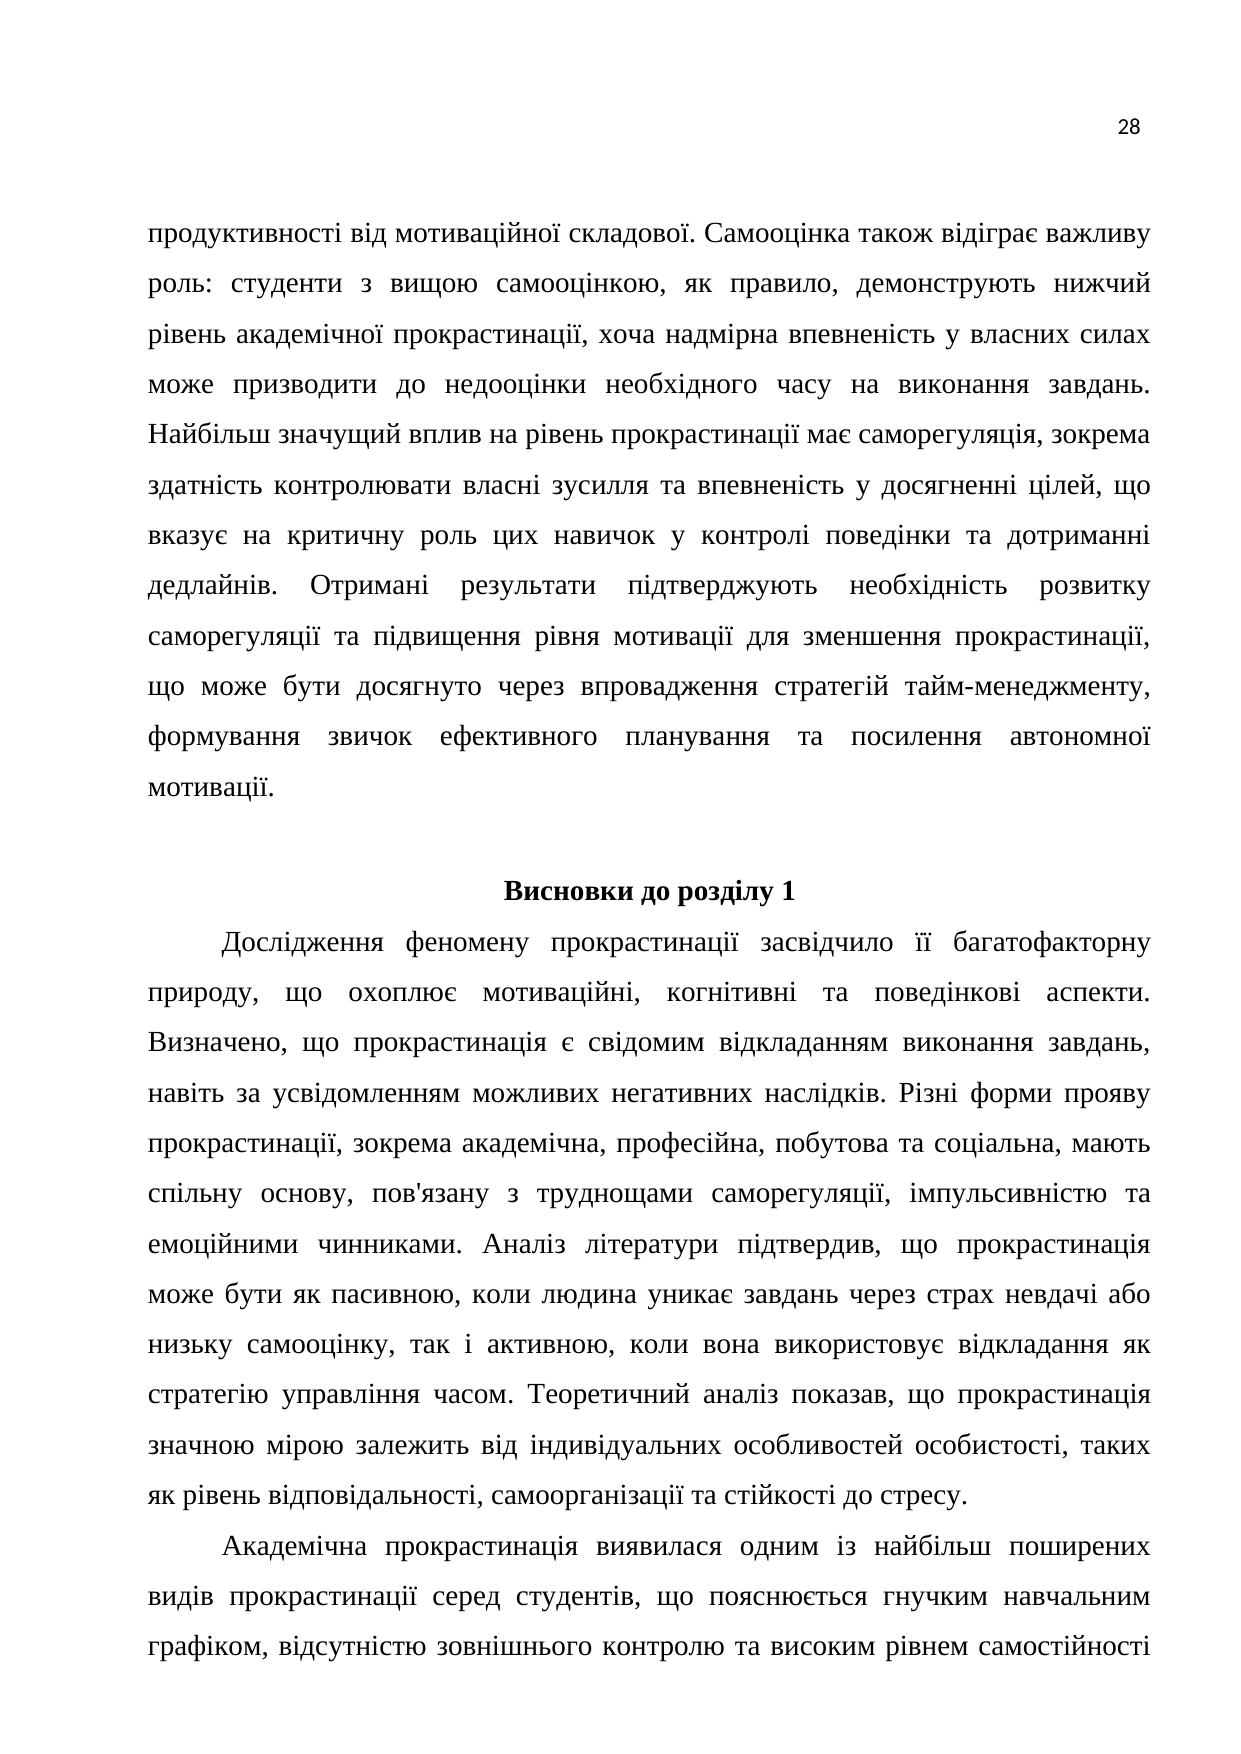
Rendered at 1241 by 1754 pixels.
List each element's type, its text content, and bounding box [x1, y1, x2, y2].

text Академічна прокрастинація виявилася одним із найбільш поширених видів прокрастинації серед студентів, що пояснюється гнучким навчальним графіком, відсутністю зовнішнього контролю та високим рівнем самостійності [148, 1528, 1152, 1662]
text Дослідження феномену прокрастинації засвідчило її багатофакторну природу, що охоплює мотиваційні, когнітивні та поведінкові аспекти. Визначено, що прокрастинація є свідомим відкладанням виконання завдань, навіть за усвідомленням можливих негативних наслідків. Різні форми прояву прокрастинації, зокрема академічна, професійна, побутова та соціальна, мають спільну основу, пов'язану з труднощами саморегуляції, імпульсивністю та емоційними чинниками. Аналіз літератури підтвердив, що прокрастинація може бути як пасивною, коли людина уникає завдань через страх невдачі або низьку самооцінку, так і активною, коли вона використовує відкладання як стратегію управління часом. Теоретичний аналіз показав, що прокрастинація значною мірою залежить від індивідуальних особливостей особистості, таких як рівень відповідальності, самоорганізації та стійкості до стресу. [148, 924, 1152, 1511]
subtitle Висновки до розділу 1 [148, 873, 1152, 907]
text продуктивності від мотиваційної складової. Самооцінка також відіграє важливу роль: студенти з вищою самооцінкою, як правило, демонструють нижчий рівень академічної прокрастинації, хоча надмірна впевненість у власних силах може призводити до недооцінки необхідного часу на виконання завдань. Найбільш значущий вплив на рівень прокрастинації має саморегуляція, зокрема здатність контролювати власні зусилля та впевненість у досягненні цілей, що вказує на критичну роль цих навичок у контролі поведінки та дотриманні дедлайнів. Отримані результати підтверджують необхідність розвитку саморегуляції та підвищення рівня мотивації для зменшення прокрастинації, що може бути досягнуто через впровадження стратегій тайм-менеджменту, формування звичок ефективного планування та посилення автономної мотивації. [148, 215, 1152, 802]
